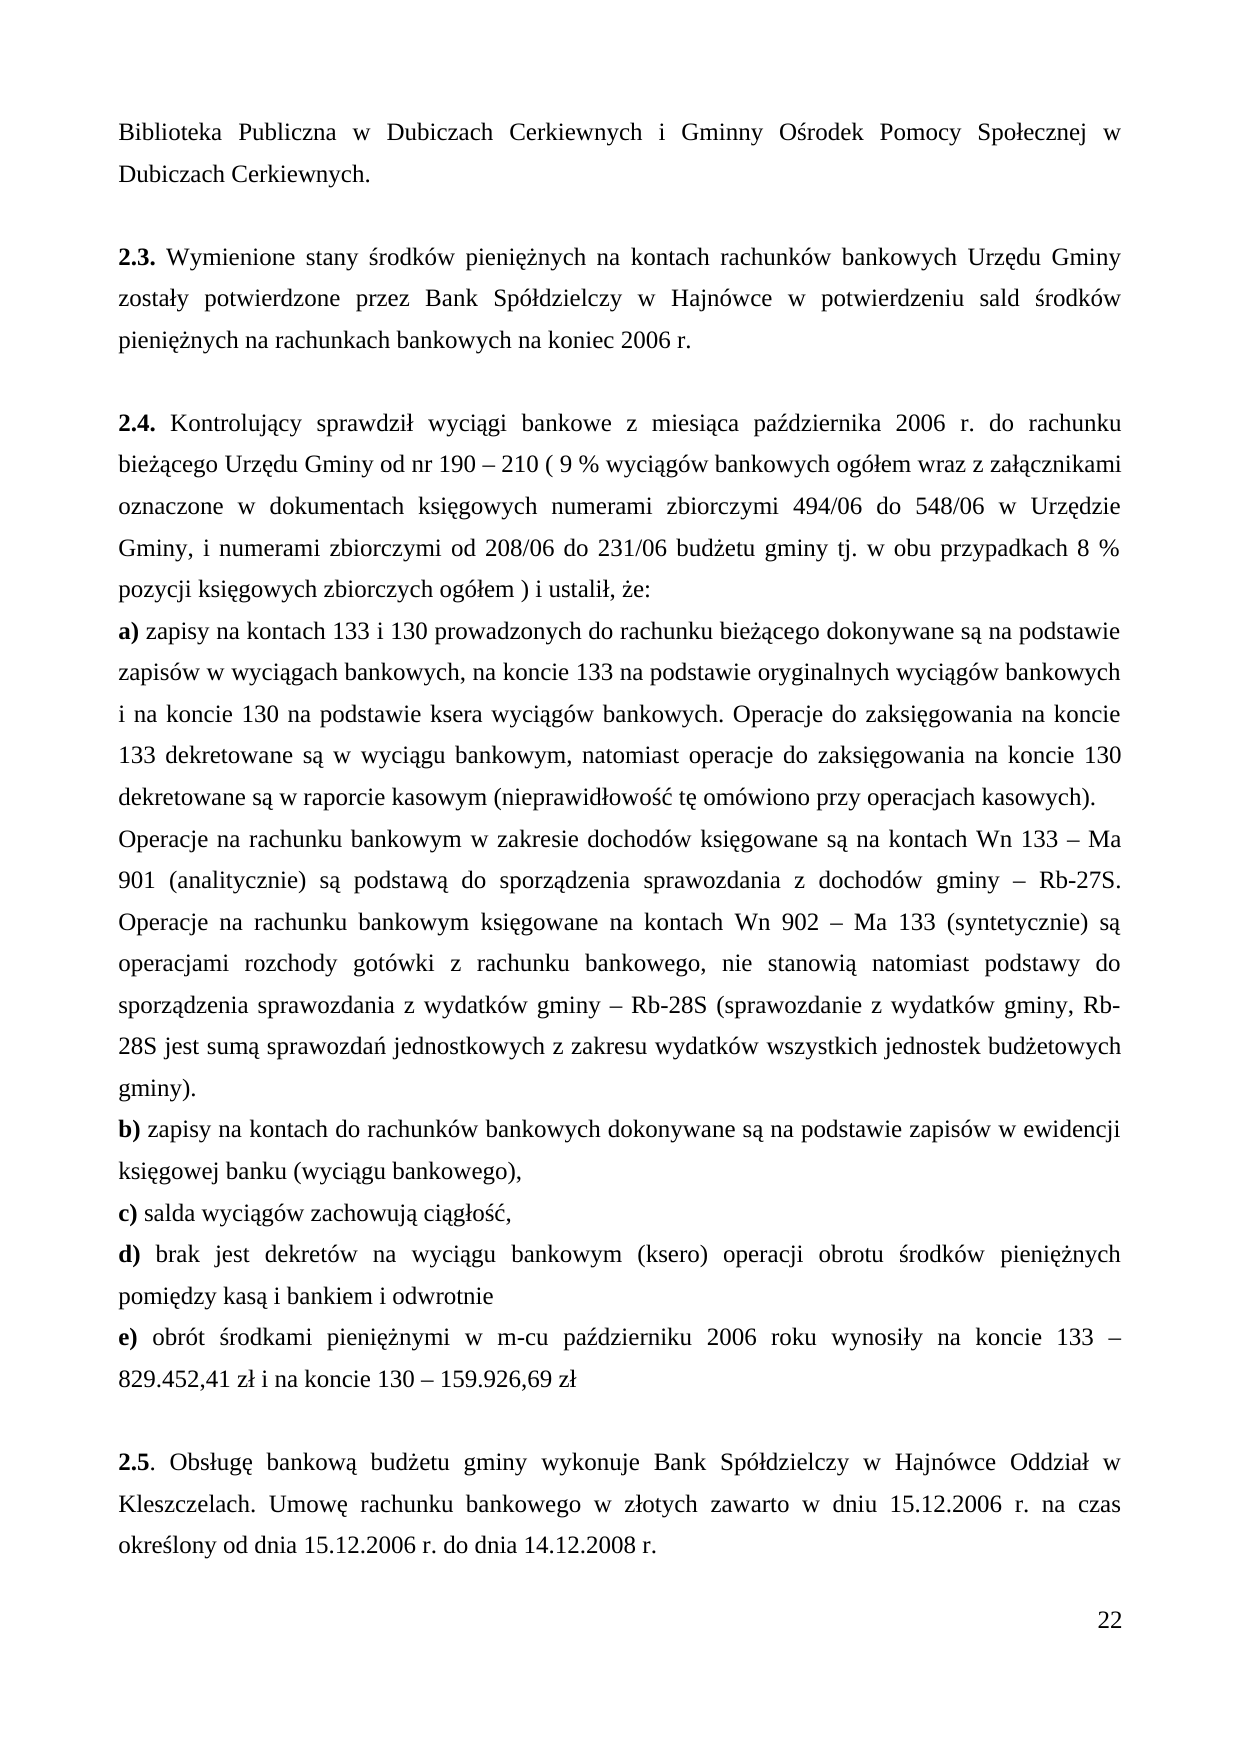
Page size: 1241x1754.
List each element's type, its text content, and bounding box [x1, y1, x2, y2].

text Operacje na rachunku bankowym w zakresie dochodów księgowane są na kontach Wn 133 – Ma 901 (analitycznie) są podstawą do sporządzenia sprawozdania z dochodów gminy – Rb-27S. Operacje na rachunku bankowym księgowane na kontach Wn 902 – Ma 133 (syntetycznie) są operacjami rozchody gotówki z rachunku bankowego, nie stanowią natomiast podstawy do sporządzenia sprawozdania z wydatków gminy – Rb-28S (sprawozdanie z wydatków gminy, Rb-28S jest sumą sprawozdań jednostkowych z zakresu wydatków wszystkich jednostek budżetowych gminy). [118, 825, 1122, 1102]
text d) brak jest dekretów na wyciągu bankowym (ksero) operacji obrotu środków pieniężnych pomiędzy kasą i bankiem i odwrotnie [118, 1240, 1122, 1309]
text 2.4. Kontrolujący sprawdził wyciągi bankowe z miesiąca października 2006 r. do rachunku bieżącego Urzędu Gminy od nr 190 – 210 ( 9 % wyciągów bankowych ogółem wraz z załącznikami oznaczone w dokumentach księgowych numerami zbiorczymi 494/06 do 548/06 w Urzędzie Gminy, i numerami zbiorczymi od 208/06 do 231/06 budżetu gminy tj. w obu przypadkach 8 % pozycji księgowych zbiorczych ogółem ) i ustalił, że: [118, 409, 1122, 603]
text 2.3. Wymienione stany środków pieniężnych na kontach rachunków bankowych Urzędu Gminy zostały potwierdzone przez Bank Spółdzielczy w Hajnówce w potwierdzeniu sald środków pieniężnych na rachunkach bankowych na koniec 2006 r. [118, 243, 1122, 354]
text e) obrót środkami pieniężnymi w m-cu październiku 2006 roku wynosiły na koncie 133 – 829.452,41 zł i na koncie 130 – 159.926,69 zł [118, 1323, 1122, 1393]
text a) zapisy na kontach 133 i 130 prowadzonych do rachunku bieżącego dokonywane są na podstawie zapisów w wyciągach bankowych, na koncie 133 na podstawie oryginalnych wyciągów bankowych i na koncie 130 na podstawie ksera wyciągów bankowych. Operacje do zaksięgowania na koncie 133 dekretowane są w wyciągu bankowym, natomiast operacje do zaksięgowania na koncie 130 dekretowane są w raporcie kasowym (nieprawidłowość tę omówiono przy operacjach kasowych). [118, 617, 1122, 811]
text c) salda wyciągów zachowują ciągłość, [118, 1199, 1122, 1226]
text Biblioteka Publiczna w Dubiczach Cerkiewnych i Gminny Ośrodek Pomocy Społecznej w Dubiczach Cerkiewnych. [118, 118, 1122, 187]
text b) zapisy na kontach do rachunków bankowych dokonywane są na podstawie zapisów w ewidencji księgowej banku (wyciągu bankowego), [118, 1116, 1122, 1185]
text 2.5. Obsługę bankową budżetu gminy wykonuje Bank Spółdzielczy w Hajnówce Oddział w Kleszczelach. Umowę rachunku bankowego w złotych zawarto w dniu 15.12.2006 r. na czas określony od dnia 15.12.2006 r. do dnia 14.12.2008 r. [118, 1448, 1122, 1559]
